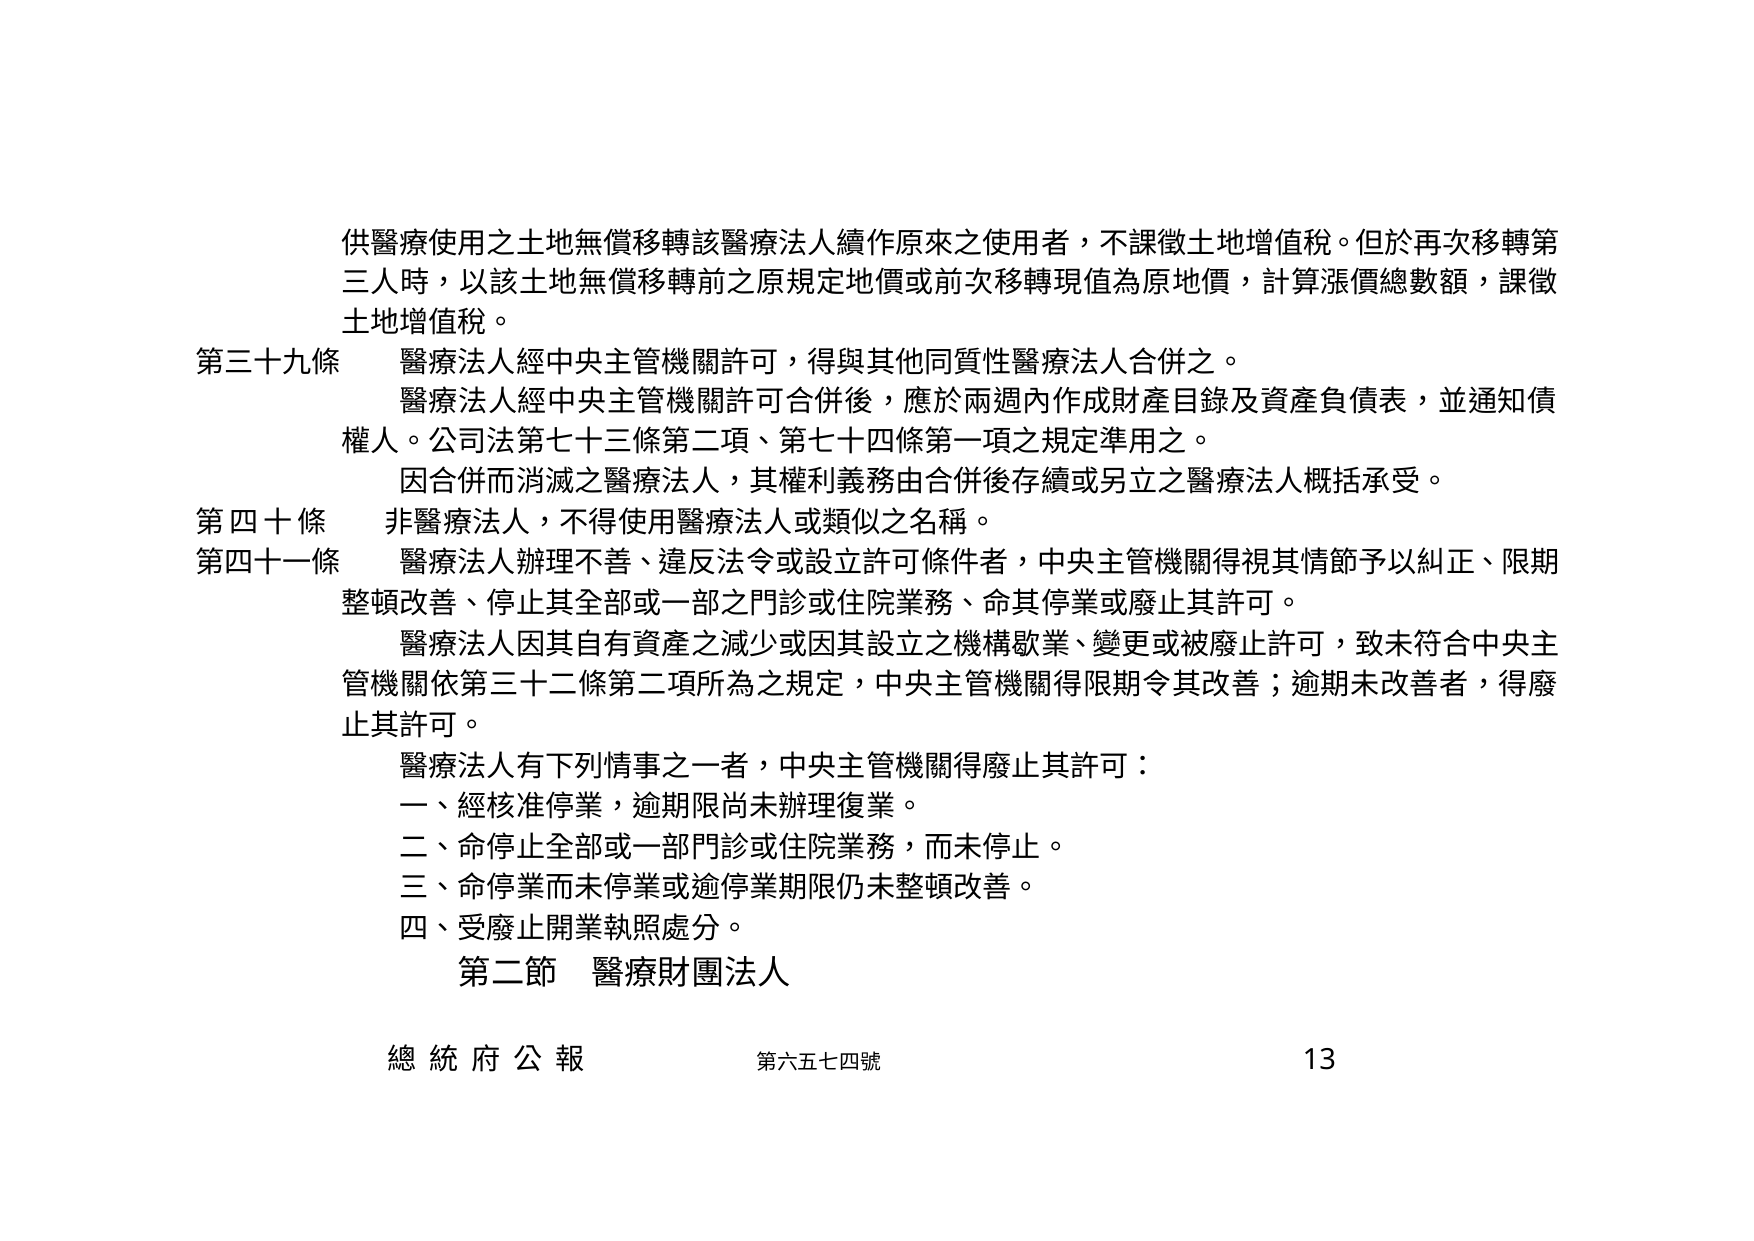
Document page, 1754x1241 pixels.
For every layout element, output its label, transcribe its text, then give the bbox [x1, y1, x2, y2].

text 二、命停止全部或一部門診或住院業務，而未停止。 [399, 825, 1559, 865]
text 一、經核准停業，逾期限尚未辦理復業。 [399, 784, 1559, 825]
text 第三十九條 醫療法人經中央主管機關許可，得與其他同質性醫療法人合併之。 [195, 340, 1559, 380]
text 第四十一條 醫療法人辦理不善、違反法令或設立許可條件者，中央主管機關得視其情節予以糾正、限期整頓改善、停止其全部或一部之門診或住院業務、命其停業或廢止其許可。 [195, 540, 1559, 622]
text 四、受廢止開業執照處分。 [399, 906, 1559, 947]
text 醫療法人有下列情事之一者，中央主管機關得廢止其許可： [341, 743, 1559, 784]
text 第二節 醫療財團法人 [457, 958, 1559, 991]
text 第四十條 非醫療法人，不得使用醫療法人或類似之名稱。 [195, 500, 1559, 540]
text 醫療法人經中央主管機關許可合併後，應於兩週內作成財產目錄及資產負債表，並通知債權人。公司法第七十三條第二項、第七十四條第一項之規定準用之。 [341, 380, 1559, 459]
text 醫療法人因其自有資產之減少或因其設立之機構歇業、變更或被廢止許可，致未符合中央主管機關依第三十二條第二項所為之規定，中央主管機關得限期令其改善；逾期未改善者，得廢止其許可。 [341, 622, 1559, 743]
text 供醫療使用之土地無償移轉該醫療法人續作原來之使用者，不課徵土地增值稅。但於再次移轉第三人時，以該土地無償移轉前之原規定地價或前次移轉現值為原地價，計算漲價總數額，課徵土地增值稅。 [341, 222, 1559, 340]
text 因合併而消滅之醫療法人，其權利義務由合併後存續或另立之醫療法人概括承受。 [341, 459, 1559, 500]
text 三、命停業而未停業或逾停業期限仍未整頓改善。 [399, 865, 1559, 906]
